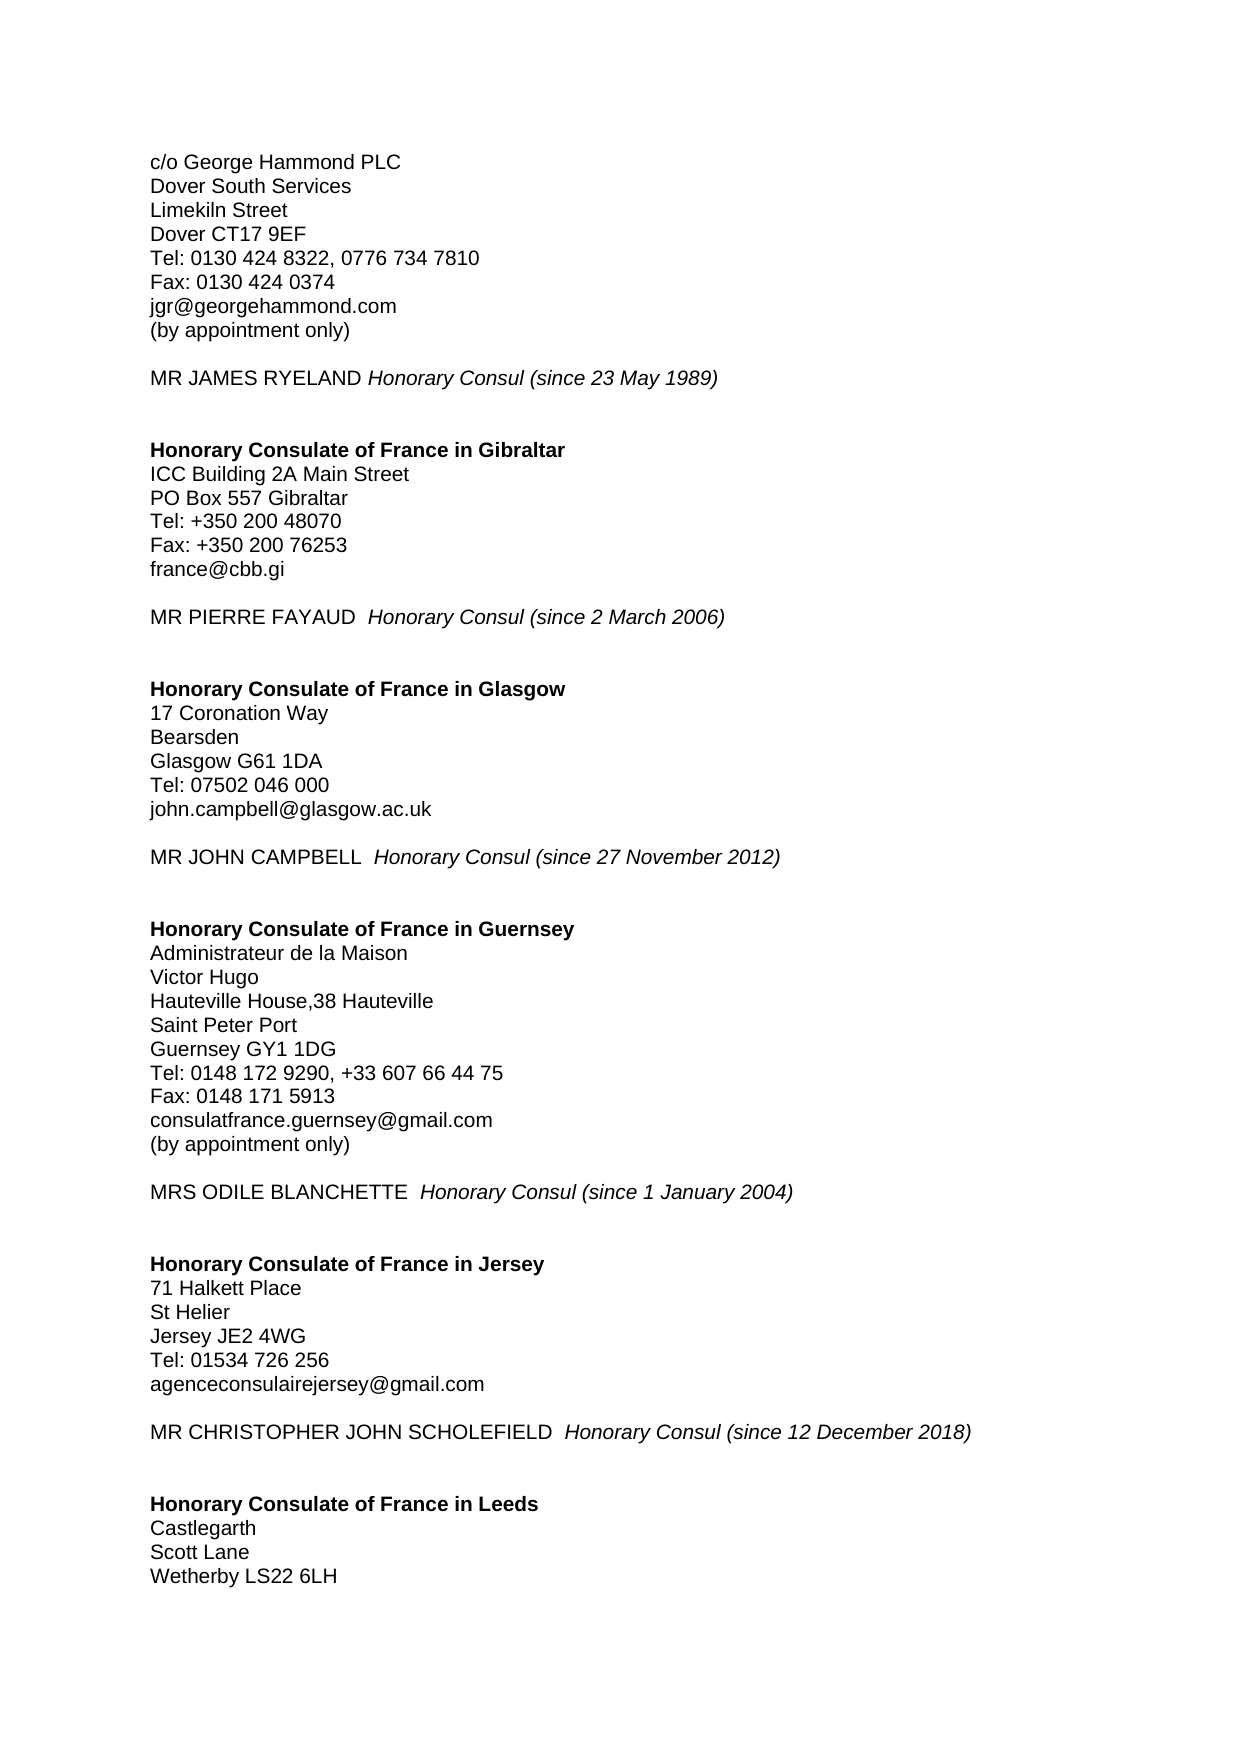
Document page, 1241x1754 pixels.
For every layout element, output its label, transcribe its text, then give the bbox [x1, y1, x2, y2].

text Honorary Consulate of France in Gibraltar [150, 437, 1090, 461]
text Victor Hugo [150, 964, 1090, 988]
text Limekiln Street [150, 198, 1090, 222]
text Guernsey GY1 1DG [150, 1036, 1090, 1060]
text john.campbell@glasgow.ac.uk [150, 797, 1090, 821]
text MR JAMES RYELAND Honorary Consul (since 23 May 1989) [150, 366, 1090, 389]
text MR JOHN CAMPBELL Honorary Consul (since 27 November 2012) [150, 845, 1090, 869]
text 17 Coronation Way [150, 701, 1090, 725]
text ICC Building 2A Main Street [150, 461, 1090, 485]
text jgr@georgehammond.com [150, 294, 1090, 318]
text Hauteville House,38 Hauteville [150, 988, 1090, 1012]
text Fax: +350 200 76253 [150, 533, 1090, 557]
text Tel: +350 200 48070 [150, 509, 1090, 533]
text Honorary Consulate of France in Jersey [150, 1252, 1090, 1276]
text Honorary Consulate of France in Glasgow [150, 677, 1090, 701]
text (by appointment only) [150, 1132, 1090, 1156]
text Fax: 0148 171 5913 [150, 1084, 1090, 1108]
text Tel: 01534 726 256 [150, 1348, 1090, 1372]
text MRS ODILE BLANCHETTE Honorary Consul (since 1 January 2004) [150, 1180, 1090, 1204]
text Tel: 0148 172 9290, +33 607 66 44 75 [150, 1060, 1090, 1084]
text Tel: 0130 424 8322, 0776 734 7810 [150, 246, 1090, 270]
text Bearsden [150, 725, 1090, 749]
text Fax: 0130 424 0374 [150, 270, 1090, 294]
text c/o George Hammond PLC [150, 150, 1090, 174]
text consulatfrance.guernsey@gmail.com [150, 1108, 1090, 1132]
text Saint Peter Port [150, 1012, 1090, 1036]
text Dover CT17 9EF [150, 222, 1090, 246]
text Honorary Consulate of France in Leeds [150, 1492, 1090, 1516]
text (by appointment only) [150, 318, 1090, 342]
text MR CHRISTOPHER JOHN SCHOLEFIELD Honorary Consul (since 12 December 2018) [150, 1420, 1090, 1444]
text Castlegarth [150, 1516, 1090, 1539]
text 71 Halkett Place [150, 1276, 1090, 1300]
text Jersey JE2 4WG [150, 1324, 1090, 1348]
text Tel: 07502 046 000 [150, 773, 1090, 797]
text france@cbb.gi [150, 557, 1090, 581]
text agenceconsulairejersey@gmail.com [150, 1372, 1090, 1396]
text Dover South Services [150, 174, 1090, 198]
text Scott Lane [150, 1539, 1090, 1563]
text PO Box 557 Gibraltar [150, 485, 1090, 509]
text Glasgow G61 1DA [150, 749, 1090, 773]
text MR PIERRE FAYAUD Honorary Consul (since 2 March 2006) [150, 605, 1090, 629]
text Honorary Consulate of France in Guernsey [150, 917, 1090, 941]
text St Helier [150, 1300, 1090, 1324]
text Wetherby LS22 6LH [150, 1563, 1090, 1587]
text Administrateur de la Maison [150, 941, 1090, 964]
